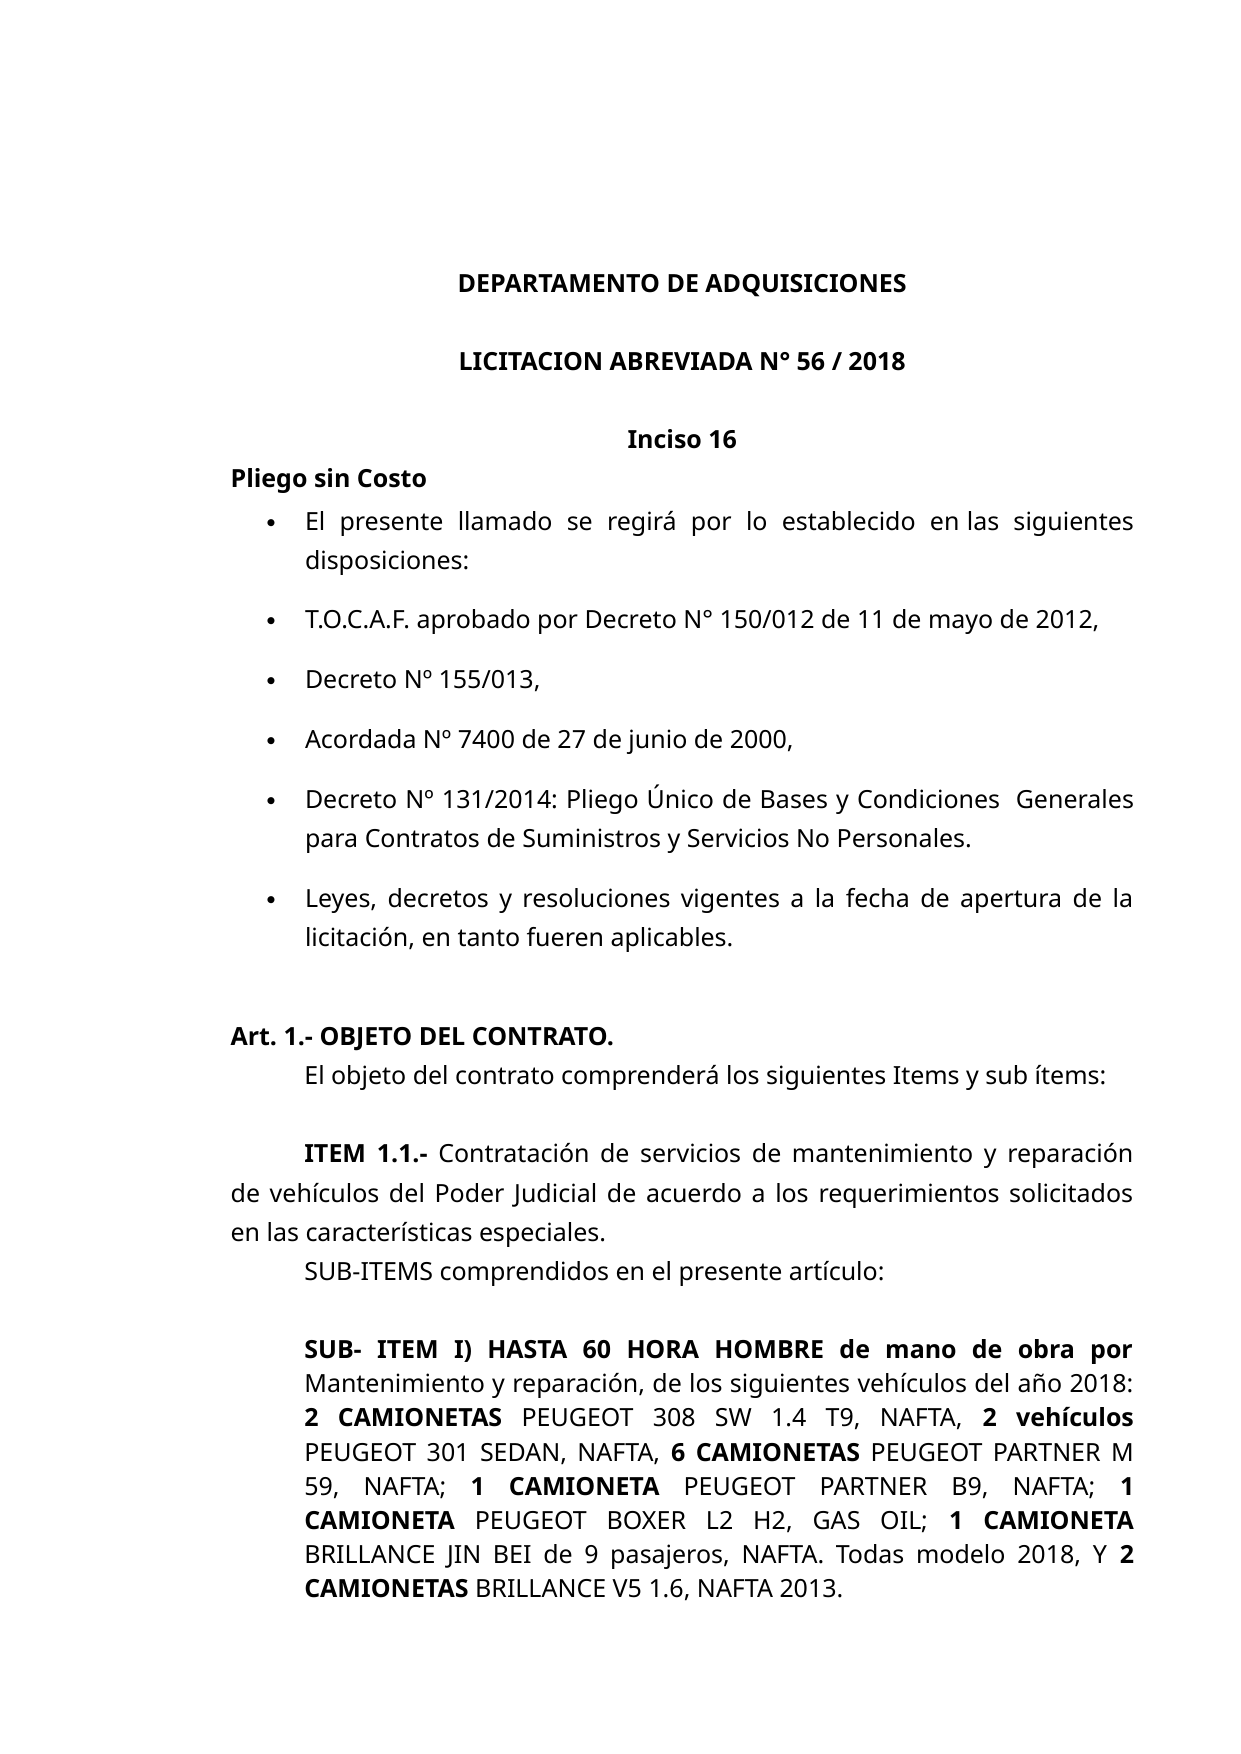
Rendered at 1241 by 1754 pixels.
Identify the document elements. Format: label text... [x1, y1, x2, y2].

list Decreto Nº 155/013, [267, 662, 1134, 696]
text SUB-ITEMS comprendidos en el presente artículo: [230, 1254, 1134, 1288]
subtitle Art. 1.- OBJETO DEL CONTRATO. [230, 1019, 1134, 1053]
text SUB- ITEM I) HASTA 60 HORA HOMBRE de mano de obra por Mantenimiento y reparación, de los siguientes vehículos del año 2018: 2 CAMIONETAS PEUGEOT 308 SW 1.4 T9, NAFTA, 2 vehículos PEUGEOT 301 SEDAN, NAFTA, 6 CAMIONETAS PEUGEOT PARTNER M 59, NAFTA; 1 CAMIONETA PEUGEOT PARTNER B9, NAFTA; 1 CAMIONETA PEUGEOT BOXER L2 H2, GAS OIL; 1 CAMIONETA BRILLANCE JIN BEI de 9 pasajeros, NAFTA. Todas modelo 2018, Y 2 CAMIONETAS BRILLANCE V5 1.6, NAFTA 2013. [304, 1332, 1134, 1604]
text LICITACION ABREVIADA N° 56 / 2018 [230, 344, 1134, 378]
list T.O.C.A.F. aprobado por Decreto N° 150/012 de 11 de mayo de 2012, [267, 602, 1134, 636]
list Acordada Nº 7400 de 27 de junio de 2000, [267, 722, 1134, 756]
list El presente llamado se regirá por lo establecido en las siguientes disposiciones: [267, 503, 1134, 576]
list Leyes, decretos y resoluciones vigentes a la fecha de apertura de la licitación, en tanto fueren aplicables. [267, 881, 1134, 954]
text ITEM 1.1.- Contratación de servicios de mantenimiento y reparación de vehículos del Poder Judicial de acuerdo a los requerimientos solicitados en las características especiales. [230, 1136, 1134, 1248]
text El objeto del contrato comprenderá los siguientes Items y sub ítems: [230, 1058, 1134, 1092]
list Decreto Nº 131/2014: Pliego Único de Bases y Condiciones Generales para Contratos de Suministros y Servicios No Personales. [267, 782, 1134, 855]
subtitle Pliego sin Costo [230, 461, 1134, 495]
text DEPARTAMENTO DE ADQUISICIONES [230, 265, 1134, 299]
subtitle Inciso 16 [230, 422, 1134, 456]
